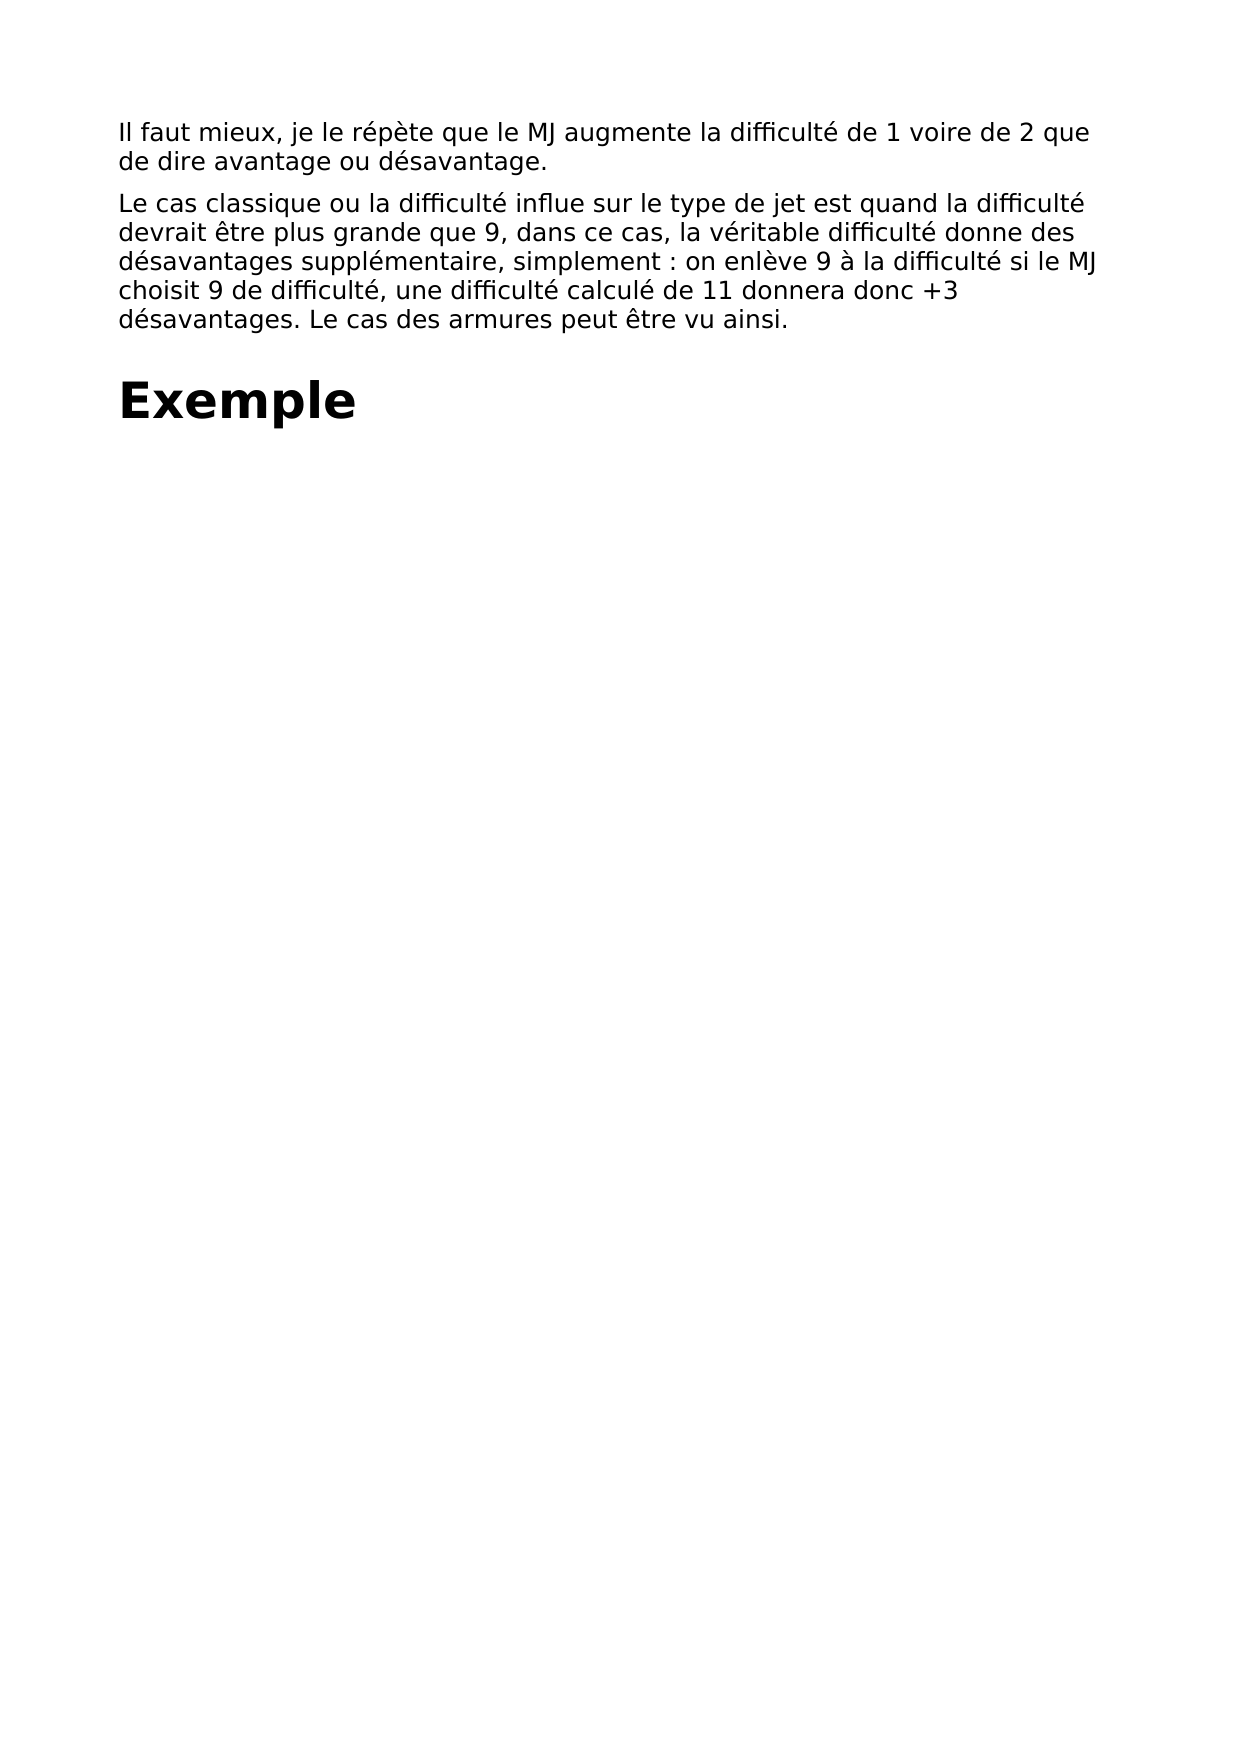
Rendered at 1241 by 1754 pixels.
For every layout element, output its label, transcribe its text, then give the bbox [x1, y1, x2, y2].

text Le cas classique ou la difficulté influe sur le type de jet est quand la difficulté devrait être plus grande que 9, dans ce cas, la véritable difficulté donne des désavantages supplémentaire, simplement : on enlève 9 à la difficulté si le MJ choisit 9 de difficulté, une difficulté calculé de 11 donnera donc +3 désavantages. Le cas des armures peut être vu ainsi. [118, 189, 1122, 335]
text Il faut mieux, je le répète que le MJ augmente la difficulté de 1 voire de 2 que de dire avantage ou désavantage. [118, 118, 1122, 176]
subtitle Exemple [118, 372, 1122, 431]
